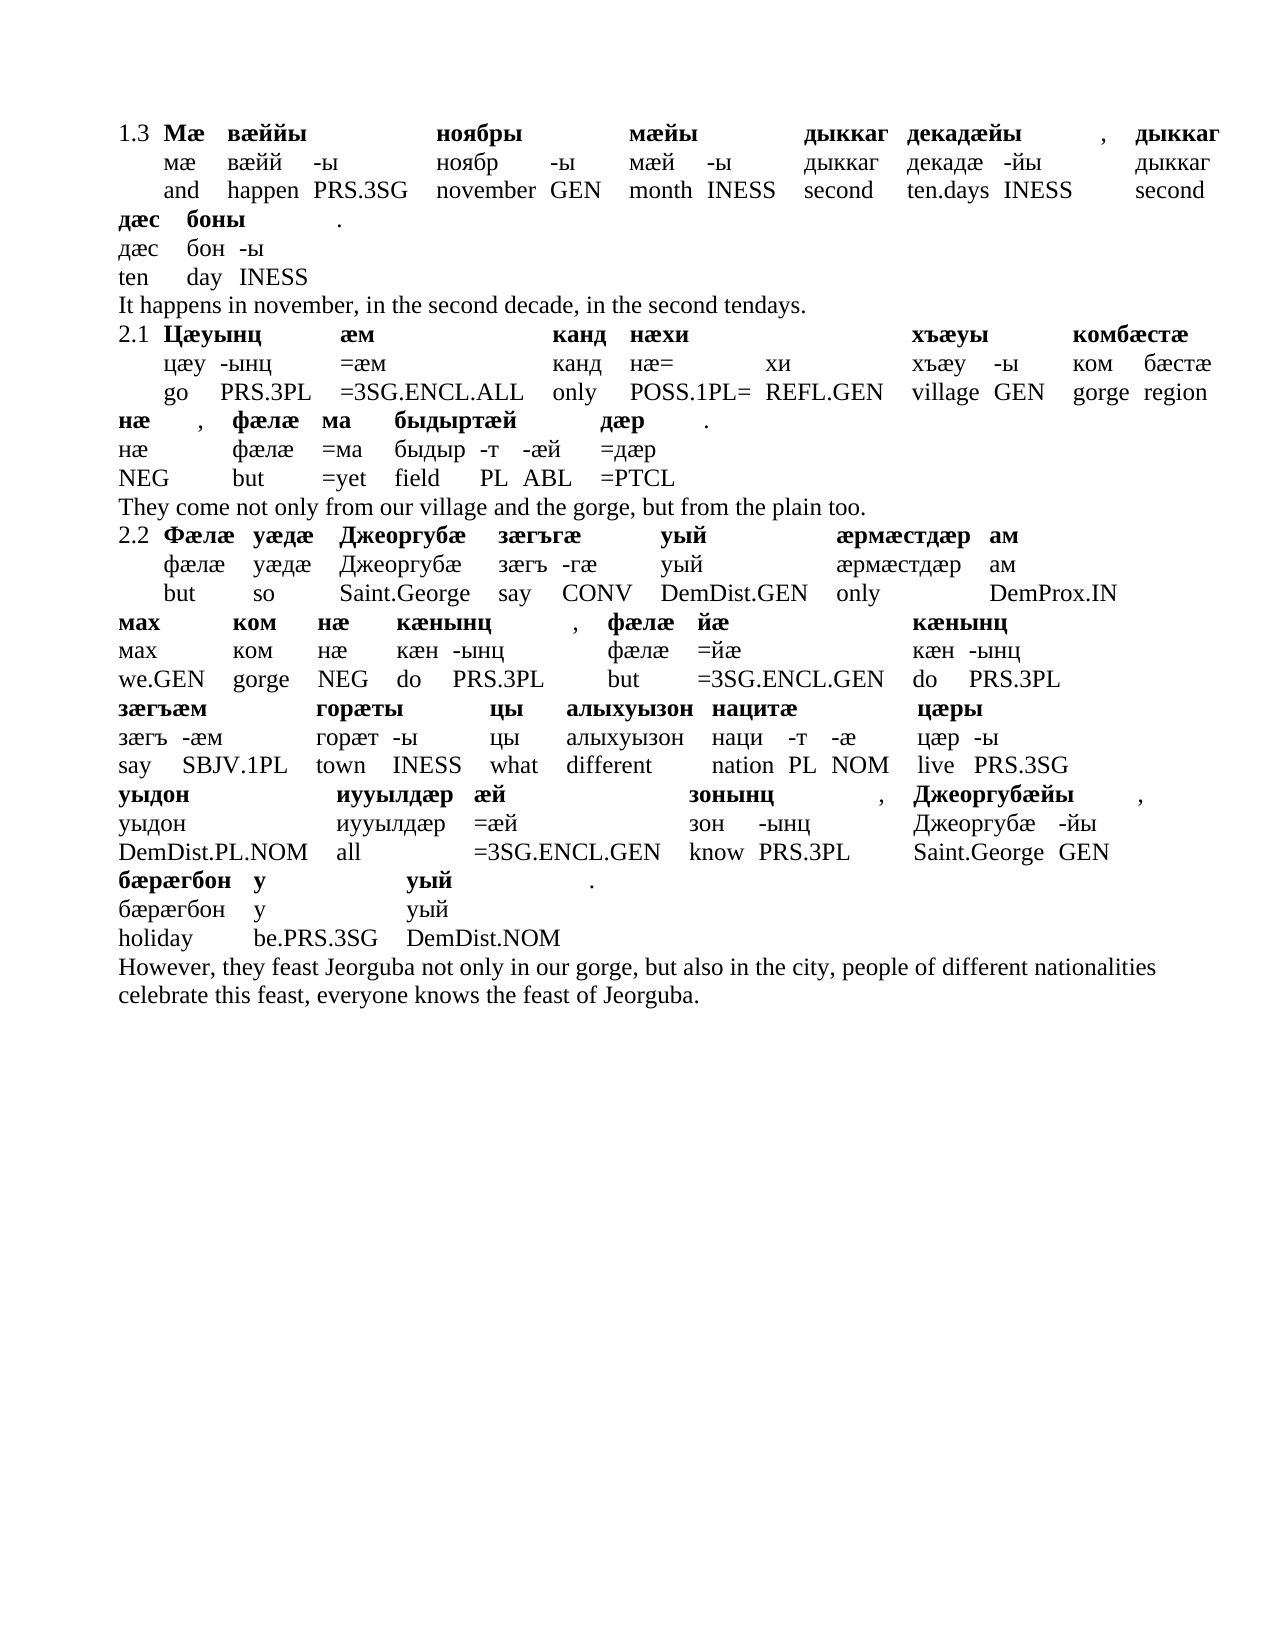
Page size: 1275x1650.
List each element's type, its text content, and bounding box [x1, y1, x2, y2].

text алыхуызон [566, 693, 698, 722]
text but [163, 578, 225, 607]
text -йы [1003, 147, 1073, 176]
text They come not only from our village and the gorge, but from the plain too. [118, 492, 1249, 521]
text -ынц [220, 348, 312, 377]
text ten [118, 262, 159, 291]
text However, they feast Jeorguba not only in our gorge, but also in the city, people of different nationalities celebrate this feast, everyone knows the feast of Jeorguba. [118, 952, 1249, 1009]
text -æм [182, 722, 288, 751]
text декадæ [907, 147, 989, 176]
text кæн [396, 636, 439, 664]
text Джеоргубæ [339, 549, 471, 578]
text =йæ [697, 636, 885, 664]
text нæ [118, 434, 169, 463]
text , [1137, 779, 1158, 808]
text town [316, 751, 379, 779]
text фæлæ [607, 636, 669, 664]
text Джеоргубæ [339, 521, 484, 549]
text кæн [912, 636, 955, 664]
text кæнынц [912, 607, 1075, 636]
text -ынц [968, 636, 1061, 664]
text and [163, 176, 199, 204]
text what [489, 751, 538, 779]
text цæу [163, 348, 206, 377]
text -йы [1058, 808, 1110, 837]
text PL [479, 463, 509, 492]
text кæнынц [396, 607, 559, 636]
text GEN [550, 176, 601, 204]
text нæ [317, 636, 369, 664]
text NEG [317, 664, 369, 693]
text INESS [239, 262, 308, 291]
text say [118, 751, 168, 779]
text цы [489, 722, 538, 751]
text =æм [340, 348, 525, 377]
text у [253, 894, 378, 923]
text different [566, 751, 684, 779]
text do [396, 664, 439, 693]
text PRS.3SG [973, 751, 1069, 779]
text фæлæ [607, 607, 683, 636]
text дыккаг [1135, 118, 1224, 147]
text only [836, 578, 962, 607]
text be.PRS.3SG [253, 923, 378, 952]
text зон [689, 808, 744, 837]
text иууылдæр [336, 808, 446, 837]
text , [878, 779, 899, 808]
text =3SG.ENCL.ALL [340, 377, 525, 406]
text иууылдæр [336, 779, 460, 808]
text DemDist.PL.NOM [118, 837, 308, 866]
text хъæуы [912, 319, 1059, 348]
text 2.1 [118, 319, 149, 348]
text DemDist.NOM [406, 923, 561, 952]
text мæ [163, 147, 199, 176]
text æрмæстдæр [836, 521, 975, 549]
text =PTCL [600, 463, 676, 492]
text day [186, 262, 225, 291]
text PRS.3PL [452, 664, 545, 693]
text -т [788, 722, 817, 751]
text =ма [322, 434, 366, 463]
text бæрæгбон [118, 894, 226, 923]
text but [607, 664, 669, 693]
text PRS.3PL [220, 377, 312, 406]
text , [197, 406, 218, 434]
text -ы [973, 722, 1069, 751]
text дæс [118, 233, 159, 262]
text зæгъ [498, 549, 548, 578]
text декадæйы [907, 118, 1087, 147]
text -ы [550, 147, 601, 176]
text PRS.3SG [313, 176, 408, 204]
text nation [712, 751, 774, 779]
text live [917, 751, 960, 779]
text say [498, 578, 548, 607]
text наци [712, 722, 774, 751]
text -ы [239, 233, 308, 262]
text нæ [118, 406, 183, 434]
text -ы [392, 722, 462, 751]
text канд [552, 348, 602, 377]
text holiday [118, 923, 226, 952]
text мæйы [629, 118, 790, 147]
text ten.days [907, 176, 989, 204]
text хи [765, 348, 884, 377]
text цæр [917, 722, 960, 751]
text нацитæ [712, 693, 903, 722]
text REFL.GEN [765, 377, 884, 406]
text do [912, 664, 955, 693]
text INESS [392, 751, 462, 779]
text go [163, 377, 206, 406]
text ам [989, 549, 1118, 578]
text gorge [1073, 377, 1130, 406]
text дыккаг [1135, 147, 1211, 176]
text Цæуынц [163, 319, 326, 348]
text бæстæ [1143, 348, 1212, 377]
text фæлæ [232, 406, 308, 434]
text зонынц [689, 779, 864, 808]
text дæс [118, 204, 173, 233]
text быдыртæй [394, 406, 586, 434]
text POSS.1PL= [629, 377, 751, 406]
text -т [479, 434, 509, 463]
text уæдæ [253, 549, 312, 578]
text нæхи [629, 319, 898, 348]
text GEN [993, 377, 1045, 406]
text горæт [316, 722, 379, 751]
text ам [989, 521, 1132, 549]
text зæгъæм [118, 693, 302, 722]
text CONV [562, 578, 633, 607]
text ком [233, 636, 290, 664]
text нæ [317, 607, 383, 636]
text -ы [707, 147, 776, 176]
text вæййы [227, 118, 422, 147]
text =yet [322, 463, 366, 492]
text бон [186, 233, 225, 262]
text month [629, 176, 693, 204]
text æрмæстдæр [836, 549, 962, 578]
text PRS.3PL [758, 837, 851, 866]
text -æй [522, 434, 573, 463]
text region [1143, 377, 1212, 406]
text ма [322, 406, 380, 434]
text цæры [917, 693, 1083, 722]
text нæ= [629, 348, 751, 377]
text second [804, 176, 879, 204]
text фæлæ [232, 434, 294, 463]
text Джеоргубæ [913, 808, 1044, 837]
text дæр [600, 406, 689, 434]
text we.GEN [118, 664, 205, 693]
text NOM [831, 751, 889, 779]
text second [1135, 176, 1211, 204]
text all [336, 837, 446, 866]
text -ынц [758, 808, 851, 837]
text 1.3 [118, 118, 149, 147]
text мах [118, 636, 205, 664]
text -ы [993, 348, 1045, 377]
text gorge [233, 664, 290, 693]
text мах [118, 607, 219, 636]
text Saint.George [339, 578, 471, 607]
text =æй [473, 808, 661, 837]
text ком [1073, 348, 1130, 377]
text мæй [629, 147, 693, 176]
text INESS [1003, 176, 1073, 204]
text у [253, 866, 392, 894]
text уый [406, 866, 575, 894]
text æм [340, 319, 539, 348]
text Джеоргубæйы [913, 779, 1123, 808]
text so [253, 578, 312, 607]
text боны [186, 204, 322, 233]
text , [572, 607, 593, 636]
text дыккаг [804, 147, 879, 176]
text NEG [118, 463, 169, 492]
text but [232, 463, 294, 492]
text =3SG.ENCL.GEN [473, 837, 661, 866]
text зæгъгæ [498, 521, 647, 549]
text канд [552, 319, 616, 348]
text вæйй [227, 147, 299, 176]
text It happens in november, in the second decade, in the second tendays. [118, 291, 1249, 319]
text уæдæ [253, 521, 325, 549]
text field [394, 463, 466, 492]
text november [436, 176, 536, 204]
text . [336, 204, 357, 233]
text PRS.3PL [968, 664, 1061, 693]
text алыхуызон [566, 722, 684, 751]
text DemDist.GEN [660, 578, 808, 607]
text Фæлæ [163, 521, 239, 549]
text INESS [707, 176, 776, 204]
text дыккаг [804, 118, 893, 147]
text фæлæ [163, 549, 225, 578]
text know [689, 837, 744, 866]
text DemProx.IN [989, 578, 1118, 607]
text комбæстæ [1073, 319, 1226, 348]
text уый [660, 549, 808, 578]
text быдыр [394, 434, 466, 463]
text PL [788, 751, 817, 779]
text уыдон [118, 808, 308, 837]
text . [703, 406, 724, 434]
text =дæр [600, 434, 676, 463]
text уый [660, 521, 822, 549]
text =3SG.ENCL.GEN [697, 664, 885, 693]
text , [1100, 118, 1121, 147]
text бæрæгбон [118, 866, 239, 894]
text цы [489, 693, 552, 722]
text happen [227, 176, 299, 204]
text зæгъ [118, 722, 168, 751]
text æй [473, 779, 675, 808]
text хъæу [912, 348, 980, 377]
text ноябр [436, 147, 536, 176]
text village [912, 377, 980, 406]
text . [588, 866, 609, 894]
text Saint.George [913, 837, 1044, 866]
text уый [406, 894, 561, 923]
text -гæ [562, 549, 633, 578]
text уыдон [118, 779, 322, 808]
text -ы [313, 147, 408, 176]
text ноябры [436, 118, 615, 147]
text SBJV.1PL [182, 751, 288, 779]
text йæ [697, 607, 899, 636]
text 2.2 [118, 521, 149, 549]
text Мæ [163, 118, 213, 147]
text ком [233, 607, 303, 636]
text GEN [1058, 837, 1110, 866]
text only [552, 377, 602, 406]
text -æ [831, 722, 889, 751]
text -ынц [452, 636, 545, 664]
text ABL [522, 463, 573, 492]
text горæты [316, 693, 476, 722]
